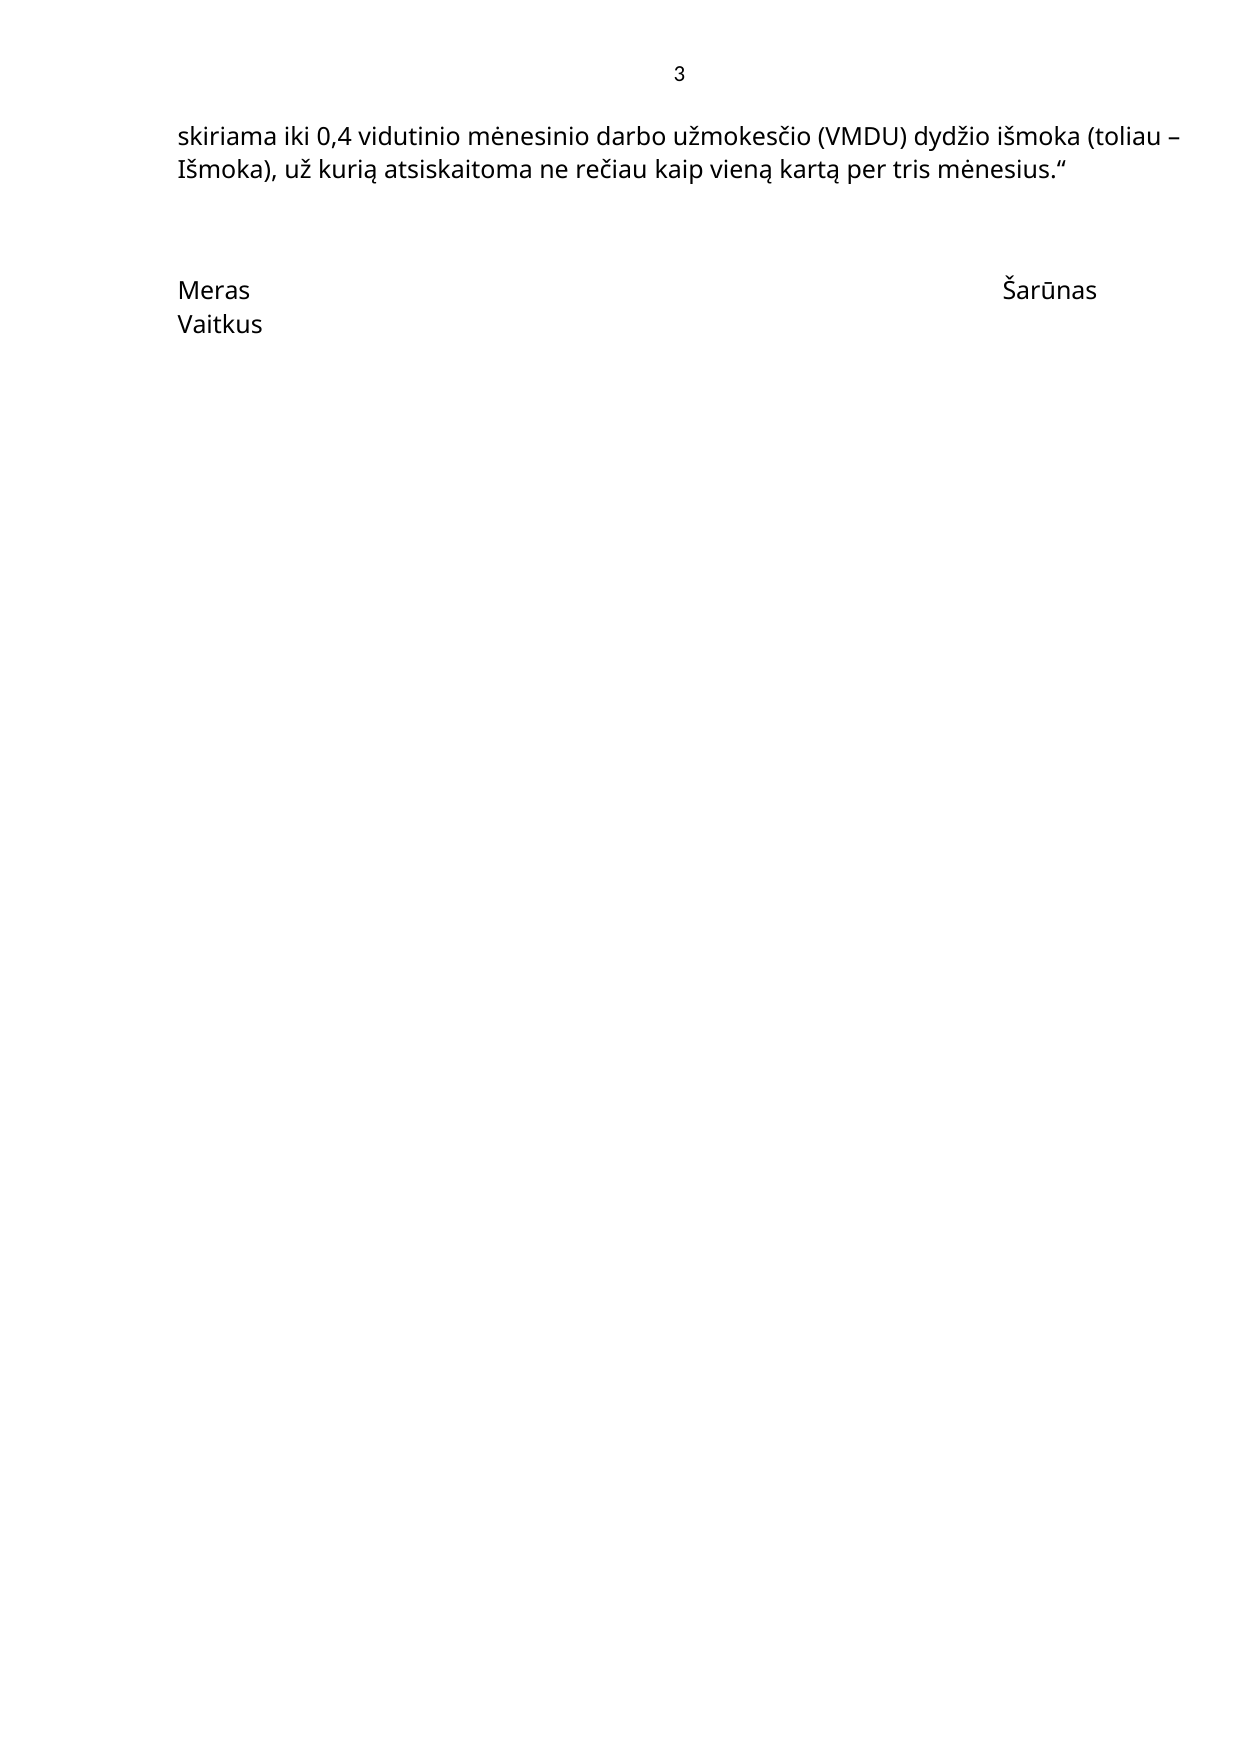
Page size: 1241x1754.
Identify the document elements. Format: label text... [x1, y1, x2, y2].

text Meras Šarūnas Vaitkus [177, 272, 1181, 341]
text skiriama iki 0,4 vidutinio mėnesinio darbo užmokesčio (VMDU) dydžio išmoka (toliau – Išmoka), už kurią atsiskaitoma ne rečiau kaip vieną kartą per tris mėnesius.“ [177, 118, 1181, 186]
